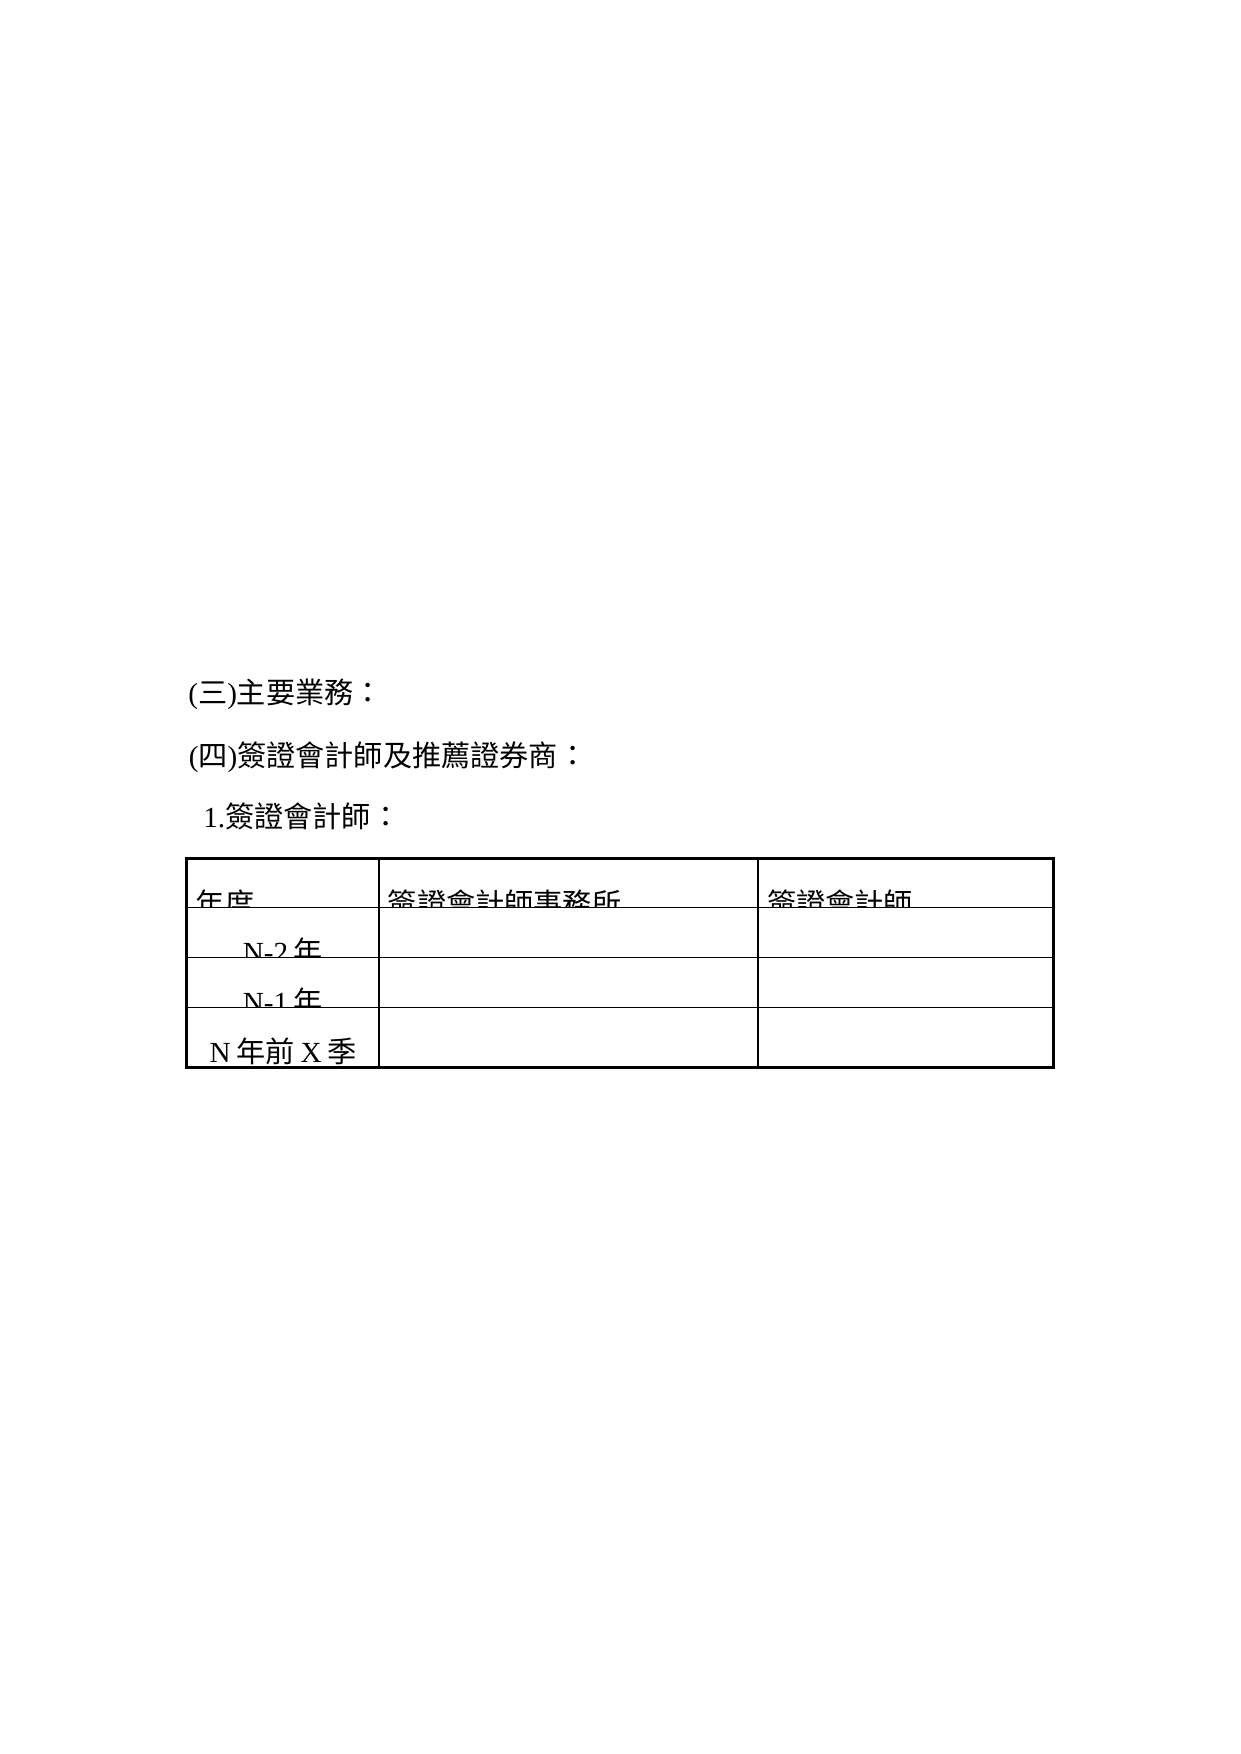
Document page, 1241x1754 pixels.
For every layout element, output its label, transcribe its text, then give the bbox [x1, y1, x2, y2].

text (三)主要業務： [188, 649, 1110, 712]
table_cell [380, 1008, 757, 1066]
text 1.簽證會計師： [159, 793, 1110, 836]
table_header 年度 [188, 860, 378, 907]
table_cell [380, 958, 757, 1007]
table_cell [759, 958, 1052, 1007]
table_cell [759, 908, 1052, 957]
table_cell [759, 1008, 1052, 1066]
table_header 簽證會計師事務所 [380, 860, 757, 907]
table_cell N年前X季 [188, 1008, 378, 1066]
table_cell N-2年 [188, 908, 378, 957]
text (四)簽證會計師及推薦證券商： [188, 712, 1110, 774]
table_cell [380, 908, 757, 957]
table_cell N-1年 [188, 958, 378, 1007]
table_header 簽證會計師 [759, 860, 1052, 907]
